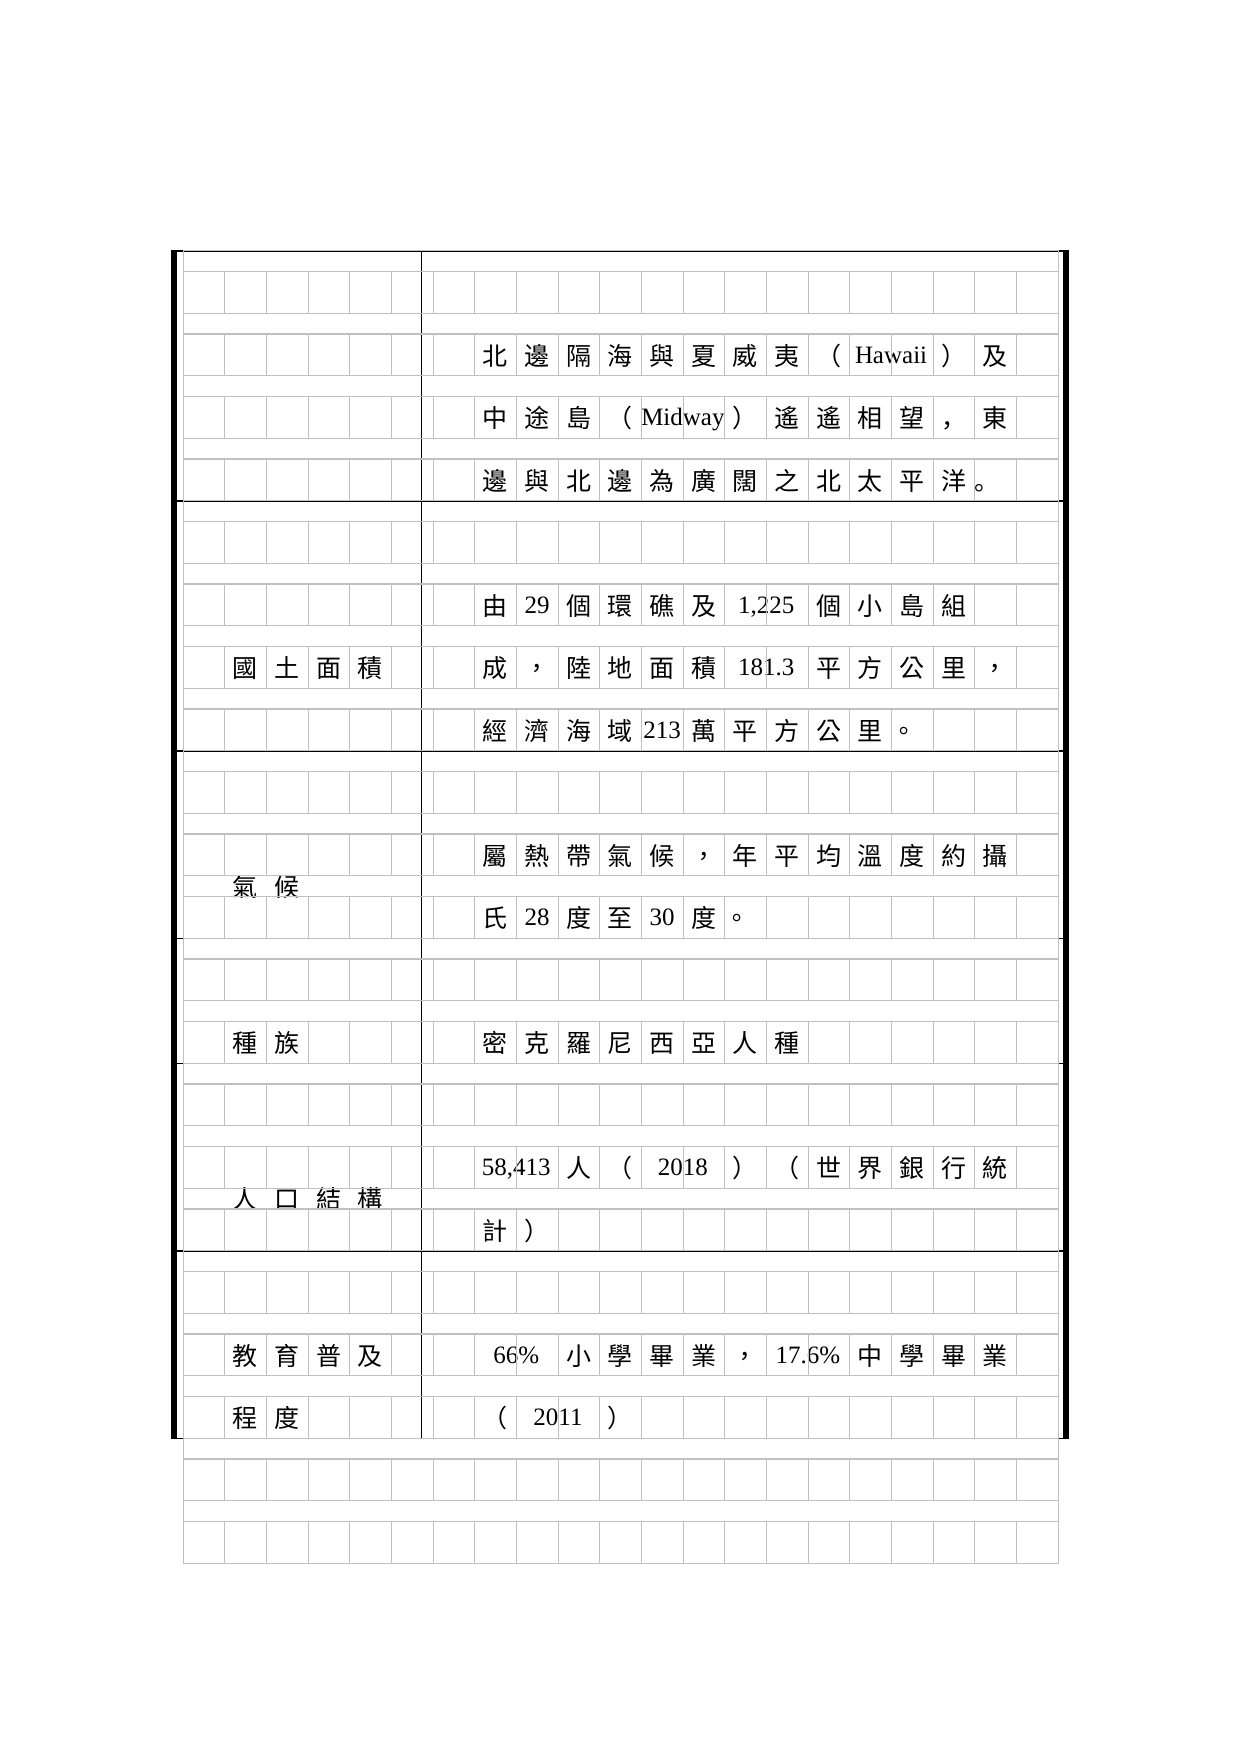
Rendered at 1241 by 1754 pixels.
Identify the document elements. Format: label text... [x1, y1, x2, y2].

table_cell [350, 1397, 391, 1438]
table_cell 58,413人（2018）（世界銀行統計） [475, 1210, 516, 1250]
table_cell 66%小學畢業，17.6%中學畢業（2011） [892, 1272, 933, 1313]
table_cell 羅 [559, 1022, 599, 1063]
table_cell 面 [309, 647, 349, 688]
table_cell 66%小學畢業，17.6%中學畢業（2011） [809, 1397, 849, 1438]
table_cell 66%小學畢業，17.6%中學畢業（2011） [809, 1335, 849, 1375]
table_cell 58,413人（2018）（世界銀行統計） [684, 1085, 724, 1125]
table_cell [350, 335, 391, 375]
table_cell 由29個環礁及1,225個小島組成，陸地面積181.3平方公里，經濟海域213萬平方公里。 [975, 710, 1016, 750]
table_cell 58,413人（2018）（世界銀行統計） [767, 1147, 808, 1188]
table_cell 58,413人（2018）（世界銀行統計） [725, 1210, 766, 1250]
table_cell [225, 960, 266, 1000]
table_cell 候 [642, 835, 683, 875]
table_cell [809, 960, 849, 1000]
table_cell [392, 397, 421, 438]
table_cell 58,413人（2018）（世界銀行統計） [559, 1085, 599, 1125]
table_cell [767, 772, 808, 813]
table_cell 亞 [684, 1022, 724, 1063]
table_cell 攝 [975, 835, 1016, 875]
table_cell 氣候 [225, 835, 266, 875]
table_cell 氣候 [184, 752, 421, 771]
table_cell [600, 960, 641, 1000]
table_cell 由29個環礁及1,225個小島組成，陸地面積181.3平方公里，經濟海域213萬平方公里。 [642, 710, 683, 750]
table_cell 由29個環礁及1,225個小島組成，陸地面積181.3平方公里，經濟海域213萬平方公里。 [475, 647, 516, 688]
table_cell 由29個環礁及1,225個小島組成，陸地面積181.3平方公里，經濟海域213萬平方公里。 [434, 522, 474, 563]
table_cell [350, 1272, 391, 1313]
table_cell [177, 502, 183, 750]
table_cell [809, 772, 849, 813]
table_cell [184, 1376, 421, 1396]
table_cell [934, 897, 974, 938]
table_cell 58,413人（2018）（世界銀行統計） [850, 1147, 891, 1188]
table_cell [309, 522, 349, 563]
table_cell 度 [684, 897, 724, 938]
table_cell [184, 314, 421, 333]
table_cell [184, 1335, 224, 1375]
table_cell [725, 960, 766, 1000]
table_cell 人口結構 [184, 1189, 243, 1208]
table_cell 人口結構 [374, 1189, 421, 1208]
table_cell [225, 522, 266, 563]
table_cell 58,413人（2018）（世界銀行統計） [725, 1147, 766, 1188]
table_cell [392, 647, 421, 688]
table_cell 66%小學畢業，17.6%中學畢業（2011） [434, 1397, 474, 1438]
table_cell [1017, 772, 1058, 813]
table_cell 66%小學畢業，17.6%中學畢業（2011） [600, 1397, 641, 1438]
table_cell 人口結構 [225, 1147, 266, 1188]
table_cell [392, 585, 421, 625]
table_cell 氣候 [309, 897, 349, 938]
table_cell [350, 460, 391, 500]
table_cell 氣候 [267, 772, 308, 813]
table_cell [184, 960, 224, 1000]
table_cell 58,413人（2018）（世界銀行統計） [1017, 1210, 1058, 1250]
table_cell 人口結構 [309, 1085, 349, 1125]
table_cell 66%小學畢業，17.6%中學畢業（2011） [975, 1335, 1016, 1375]
table_cell 66%小學畢業，17.6%中學畢業（2011） [642, 1335, 683, 1375]
table_cell 積 [350, 647, 391, 688]
table_cell [309, 397, 349, 438]
table_cell 66%小學畢業，17.6%中學畢業（2011） [725, 1397, 766, 1438]
table_cell [184, 252, 421, 271]
table_cell [422, 1001, 1058, 1021]
table_cell [184, 939, 421, 958]
table_cell 58,413人（2018）（世界銀行統計） [434, 1210, 474, 1250]
table_cell 由29個環礁及1,225個小島組成，陸地面積181.3平方公里，經濟海域213萬平方公里。 [725, 522, 766, 563]
table_cell [892, 772, 933, 813]
table_cell 人口結構 [177, 1064, 183, 1250]
table_cell 溫 [850, 835, 891, 875]
table_cell 屬 [475, 835, 516, 875]
table_cell 66%小學畢業，17.6%中學畢業（2011） [642, 1272, 683, 1313]
table_cell 人口結構 [184, 1126, 421, 1146]
table_cell 由29個環礁及1,225個小島組成，陸地面積181.3平方公里，經濟海域213萬平方公里。 [725, 647, 766, 688]
table_cell 66%小學畢業，17.6%中學畢業（2011） [642, 1397, 683, 1438]
table_cell 由29個環礁及1,225個小島組成，陸地面積181.3平方公里，經濟海域213萬平方公里。 [475, 522, 516, 563]
table_cell 由29個環礁及1,225個小島組成，陸地面積181.3平方公里，經濟海域213萬平方公里。 [725, 585, 766, 625]
table_cell 由29個環礁及1,225個小島組成，陸地面積181.3平方公里，經濟海域213萬平方公里。 [892, 585, 933, 625]
table_cell 人口結構 [350, 1147, 391, 1188]
table_cell [177, 1252, 183, 1438]
table_cell 氏 [475, 897, 516, 938]
table_cell [350, 960, 391, 1000]
table_cell [267, 397, 308, 438]
table_cell 。 [725, 897, 766, 938]
table_cell 人口結構 [184, 1210, 224, 1250]
table_cell [350, 397, 391, 438]
table_cell 66%小學畢業，17.6%中學畢業（2011） [975, 1272, 1016, 1313]
table_cell [684, 960, 724, 1000]
table_cell 人口結構 [392, 1085, 421, 1125]
table_cell 66%小學畢業，17.6%中學畢業（2011） [767, 1272, 808, 1313]
table_cell 58,413人（2018）（世界銀行統計） [850, 1210, 891, 1250]
table_cell 國 [225, 647, 266, 688]
table_cell [184, 1252, 421, 1271]
table_cell [1017, 835, 1058, 875]
table_cell 由29個環礁及1,225個小島組成，陸地面積181.3平方公里，經濟海域213萬平方公里。 [517, 522, 558, 563]
table_cell 人口結構 [184, 1147, 224, 1188]
table_cell 66%小學畢業，17.6%中學畢業（2011） [934, 1272, 974, 1313]
table_cell [267, 460, 308, 500]
table_cell [850, 1022, 891, 1063]
table_cell 由29個環礁及1,225個小島組成，陸地面積181.3平方公里，經濟海域213萬平方公里。 [850, 585, 891, 625]
table_cell 熱 [517, 835, 558, 875]
table_cell 66%小學畢業，17.6%中學畢業（2011） [934, 1335, 974, 1375]
table_cell 由29個環礁及1,225個小島組成，陸地面積181.3平方公里，經濟海域213萬平方公里。 [1017, 522, 1058, 563]
table_cell [184, 1314, 421, 1333]
table_cell [267, 335, 308, 375]
table_cell 均 [809, 835, 849, 875]
table_cell 由29個環礁及1,225個小島組成，陸地面積181.3平方公里，經濟海域213萬平方公里。 [559, 710, 599, 750]
table_cell 至 [600, 897, 641, 938]
table_cell 馬紹爾群島共和國（Republic of the Marshall Islands）位於太平洋中西部，北緯4度至19度，東經162度至175度之間，由兩列大致平行之24個環礁及5個小島組成，東部為日出列島（Ratak Chain），西部為日落列島（Ralik Chain）。 馬國西邊為密克羅尼西亞聯邦（Federated States of Micronesia），西北邊為美屬北馬里亞納群島（North Mariana Islands），南邊為吉里巴斯（Kiribati）與諾魯（Nauru），東北邊隔海與夏威夷（Hawaii）及中途島（Midway）遙遙相望，東邊與北邊為廣闊之北太平洋。 [422, 252, 1058, 271]
table_cell [267, 585, 308, 625]
table_cell [184, 689, 421, 708]
table_cell 氣候 [309, 835, 349, 875]
table_cell 由29個環礁及1,225個小島組成，陸地面積181.3平方公里，經濟海域213萬平方公里。 [600, 647, 641, 688]
table_cell 由29個環礁及1,225個小島組成，陸地面積181.3平方公里，經濟海域213萬平方公里。 [809, 710, 849, 750]
table_cell 66%小學畢業，17.6%中學畢業（2011） [434, 1272, 474, 1313]
table_cell 尼 [600, 1022, 641, 1063]
table_cell 58,413人（2018）（世界銀行統計） [517, 1210, 558, 1250]
table_cell 普 [309, 1335, 349, 1375]
table_cell [475, 772, 516, 813]
table_cell [809, 897, 849, 938]
table_cell 58,413人（2018）（世界銀行統計） [475, 1085, 516, 1125]
table_cell [184, 585, 224, 625]
table_cell 氣候 [350, 897, 391, 938]
table_cell [350, 1022, 391, 1063]
table_cell [434, 772, 474, 813]
table_cell 58,413人（2018）（世界銀行統計） [809, 1085, 849, 1125]
table_cell 66%小學畢業，17.6%中學畢業（2011） [600, 1335, 641, 1375]
table_cell [1017, 1022, 1058, 1063]
table_cell 由29個環礁及1,225個小島組成，陸地面積181.3平方公里，經濟海域213萬平方公里。 [767, 710, 808, 750]
table_cell [850, 960, 891, 1000]
table_cell 由29個環礁及1,225個小島組成，陸地面積181.3平方公里，經濟海域213萬平方公里。 [975, 522, 1016, 563]
table_cell 58,413人（2018）（世界銀行統計） [475, 1147, 516, 1188]
table_cell 58,413人（2018）（世界銀行統計） [559, 1210, 599, 1250]
table_cell 由29個環礁及1,225個小島組成，陸地面積181.3平方公里，經濟海域213萬平方公里。 [559, 647, 599, 688]
table_cell 66%小學畢業，17.6%中學畢業（2011） [422, 1376, 1058, 1396]
table_cell 58,413人（2018）（世界銀行統計） [559, 1147, 599, 1188]
table_cell 58,413人（2018）（世界銀行統計） [642, 1147, 683, 1188]
table_cell [975, 1022, 1016, 1063]
table_cell [422, 939, 1058, 958]
table_cell 氣候 [392, 772, 421, 813]
table_cell [767, 960, 808, 1000]
table_cell [850, 772, 891, 813]
table_cell [184, 564, 421, 583]
table_cell [309, 710, 349, 750]
table_cell 由29個環礁及1,225個小島組成，陸地面積181.3平方公里，經濟海域213萬平方公里。 [434, 710, 474, 750]
table_cell 氣候 [392, 835, 421, 875]
table_cell [225, 272, 266, 313]
table_cell 由29個環礁及1,225個小島組成，陸地面積181.3平方公里，經濟海域213萬平方公里。 [975, 647, 1016, 688]
table_cell [225, 460, 266, 500]
table_cell 66%小學畢業，17.6%中學畢業（2011） [1017, 1272, 1058, 1313]
table_cell 氣候 [309, 772, 349, 813]
table_cell [392, 960, 421, 1000]
table_cell [392, 1335, 421, 1375]
table_cell [434, 1022, 474, 1063]
table_cell [559, 960, 599, 1000]
table_cell 66%小學畢業，17.6%中學畢業（2011） [850, 1397, 891, 1438]
table_cell 由29個環礁及1,225個小島組成，陸地面積181.3平方公里，經濟海域213萬平方公里。 [642, 585, 683, 625]
table_cell 58,413人（2018）（世界銀行統計） [600, 1147, 641, 1188]
table_cell [184, 710, 224, 750]
table_cell [422, 752, 1058, 771]
table_cell 58,413人（2018）（世界銀行統計） [422, 1147, 433, 1188]
table_cell 馬紹爾群島共和國（Republic of the Marshall Islands）位於太平洋中西部，北緯4度至19度，東經162度至175度之間，由兩列大致平行之24個環礁及5個小島組成，東部為日出列島（Ratak Chain），西部為日落列島（Ralik Chain）。 馬國西邊為密克羅尼西亞聯邦（Federated States of Micronesia），西北邊為美屬北馬里亞納群島（North Mariana Islands），南邊為吉里巴斯（Kiribati）與諾魯（Nauru），東北邊隔海與夏威夷（Hawaii）及中途島（Midway）遙遙相望，東邊與北邊為廣闊之北太平洋。 [422, 439, 1058, 458]
table_cell 氣候 [184, 897, 224, 938]
table_cell 馬紹爾群島共和國（Republic of the Marshall Islands）位於太平洋中西部，北緯4度至19度，東經162度至175度之間，由兩列大致平行之24個環礁及5個小島組成，東部為日出列島（Ratak Chain），西部為日落列島（Ralik Chain）。 馬國西邊為密克羅尼西亞聯邦（Federated States of Micronesia），西北邊為美屬北馬里亞納群島（North Mariana Islands），南邊為吉里巴斯（Kiribati）與諾魯（Nauru），東北邊隔海與夏威夷（Hawaii）及中途島（Midway）遙遙相望，東邊與北邊為廣闊之北太平洋。 [422, 314, 1058, 333]
table_cell 氣候 [279, 876, 421, 896]
table_cell 由29個環礁及1,225個小島組成，陸地面積181.3平方公里，經濟海域213萬平方公里。 [559, 585, 599, 625]
table_cell 58,413人（2018）（世界銀行統計） [600, 1210, 641, 1250]
table_cell [184, 397, 224, 438]
table_cell 由29個環礁及1,225個小島組成，陸地面積181.3平方公里，經濟海域213萬平方公里。 [434, 647, 474, 688]
table_cell [184, 522, 224, 563]
table_cell [309, 460, 349, 500]
table_cell [850, 897, 891, 938]
table_cell 由29個環礁及1,225個小島組成，陸地面積181.3平方公里，經濟海域213萬平方公里。 [517, 585, 558, 625]
table_cell [422, 960, 433, 1000]
table_cell 氣候 [350, 772, 391, 813]
table_cell 由29個環礁及1,225個小島組成，陸地面積181.3平方公里，經濟海域213萬平方公里。 [934, 585, 974, 625]
table_cell [225, 335, 266, 375]
table_cell 58,413人（2018）（世界銀行統計） [934, 1210, 974, 1250]
table_cell 66%小學畢業，17.6%中學畢業（2011） [600, 1272, 641, 1313]
table_cell 馬紹爾群島共和國（Republic of the Marshall Islands）位於太平洋中西部，北緯4度至19度，東經162度至175度之間，由兩列大致平行之24個環礁及5個小島組成，東部為日出列島（Ratak Chain），西部為日落列島（Ralik Chain）。 馬國西邊為密克羅尼西亞聯邦（Federated States of Micronesia），西北邊為美屬北馬里亞納群島（North Mariana Islands），南邊為吉里巴斯（Kiribati）與諾魯（Nauru），東北邊隔海與夏威夷（Hawaii）及中途島（Midway）遙遙相望，東邊與北邊為廣闊之北太平洋。 [422, 376, 1058, 396]
table_cell [184, 502, 421, 521]
table_cell 由29個環礁及1,225個小島組成，陸地面積181.3平方公里，經濟海域213萬平方公里。 [850, 647, 891, 688]
table_cell 66%小學畢業，17.6%中學畢業（2011） [517, 1335, 558, 1375]
table_cell [267, 1272, 308, 1313]
table_cell [809, 1022, 849, 1063]
table_cell 克 [517, 1022, 558, 1063]
table_cell 58,413人（2018）（世界銀行統計） [767, 1210, 808, 1250]
table_cell 年 [725, 835, 766, 875]
table_cell 由29個環礁及1,225個小島組成，陸地面積181.3平方公里，經濟海域213萬平方公里。 [642, 522, 683, 563]
table_cell [184, 439, 421, 458]
table_cell 58,413人（2018）（世界銀行統計） [434, 1147, 474, 1188]
table_cell 人口結構 [267, 1085, 308, 1125]
table_cell [975, 897, 1016, 938]
table_cell 由29個環礁及1,225個小島組成，陸地面積181.3平方公里，經濟海域213萬平方公里。 [422, 626, 1058, 646]
table_cell [725, 772, 766, 813]
table_cell [475, 960, 516, 1000]
table_cell [392, 1397, 421, 1438]
table_cell 人口結構 [309, 1210, 349, 1250]
table_cell [422, 772, 433, 813]
table_cell 人口結構 [350, 1210, 391, 1250]
table_cell [517, 960, 558, 1000]
table_cell 58,413人（2018）（世界銀行統計） [517, 1147, 558, 1188]
table_cell 58,413人（2018）（世界銀行統計） [934, 1147, 974, 1188]
table_cell [184, 647, 224, 688]
table_cell [350, 272, 391, 313]
table_cell 由29個環礁及1,225個小島組成，陸地面積181.3平方公里，經濟海域213萬平方公里。 [892, 710, 933, 750]
table_cell 由29個環礁及1,225個小島組成，陸地面積181.3平方公里，經濟海域213萬平方公里。 [422, 689, 1058, 708]
table_cell 28 [517, 897, 558, 938]
table_cell [350, 585, 391, 625]
table_cell 58,413人（2018）（世界銀行統計） [850, 1085, 891, 1125]
table_cell 66%小學畢業，17.6%中學畢業（2011） [725, 1335, 766, 1375]
table_cell [600, 772, 641, 813]
table_cell 約 [934, 835, 974, 875]
table_cell 由29個環礁及1,225個小島組成，陸地面積181.3平方公里，經濟海域213萬平方公里。 [725, 710, 766, 750]
table_cell 由29個環礁及1,225個小島組成，陸地面積181.3平方公里，經濟海域213萬平方公里。 [1017, 710, 1058, 750]
table_cell 66%小學畢業，17.6%中學畢業（2011） [684, 1397, 724, 1438]
table_cell 66%小學畢業，17.6%中學畢業（2011） [892, 1335, 933, 1375]
table_cell 人口結構 [184, 1064, 421, 1083]
table_cell 教 [225, 1335, 266, 1375]
table_cell 人 [725, 1022, 766, 1063]
table_cell 66%小學畢業，17.6%中學畢業（2011） [892, 1397, 933, 1438]
table_cell 66%小學畢業，17.6%中學畢業（2011） [809, 1272, 849, 1313]
table_cell 由29個環礁及1,225個小島組成，陸地面積181.3平方公里，經濟海域213萬平方公里。 [434, 585, 474, 625]
table_cell 58,413人（2018）（世界銀行統計） [422, 1064, 1058, 1083]
table_cell [422, 897, 433, 938]
table_cell 由29個環礁及1,225個小島組成，陸地面積181.3平方公里，經濟海域213萬平方公里。 [767, 647, 808, 688]
table_cell 58,413人（2018）（世界銀行統計） [422, 1210, 433, 1250]
table_cell [392, 335, 421, 375]
table_cell 66%小學畢業，17.6%中學畢業（2011） [767, 1335, 808, 1375]
table_cell 人口結構 [279, 1192, 294, 1205]
table_cell [309, 335, 349, 375]
table_cell 66%小學畢業，17.6%中學畢業（2011） [684, 1272, 724, 1313]
table_cell 58,413人（2018）（世界銀行統計） [1017, 1085, 1058, 1125]
table_cell 由29個環礁及1,225個小島組成，陸地面積181.3平方公里，經濟海域213萬平方公里。 [422, 502, 1058, 521]
table_cell 58,413人（2018）（世界銀行統計） [934, 1085, 974, 1125]
table_cell 由29個環礁及1,225個小島組成，陸地面積181.3平方公里，經濟海域213萬平方公里。 [809, 522, 849, 563]
table_cell 平 [767, 835, 808, 875]
table_cell [1017, 960, 1058, 1000]
table_cell [184, 1272, 224, 1313]
table_cell 58,413人（2018）（世界銀行統計） [892, 1147, 933, 1188]
table_cell [422, 835, 433, 875]
table_cell 由29個環礁及1,225個小島組成，陸地面積181.3平方公里，經濟海域213萬平方公里。 [934, 710, 974, 750]
table_cell 66%小學畢業，17.6%中學畢業（2011） [559, 1272, 599, 1313]
table_cell 66%小學畢業，17.6%中學畢業（2011） [975, 1397, 1016, 1438]
table_cell [177, 939, 183, 1063]
table_cell 度 [892, 835, 933, 875]
table_cell 58,413人（2018）（世界銀行統計） [809, 1147, 849, 1188]
table_cell [184, 1397, 224, 1438]
table_cell [309, 585, 349, 625]
table_cell 66%小學畢業，17.6%中學畢業（2011） [767, 1397, 808, 1438]
table_cell 66%小學畢業，17.6%中學畢業（2011） [934, 1397, 974, 1438]
table_cell [684, 772, 724, 813]
table_cell 族 [267, 1022, 308, 1063]
table_cell [434, 897, 474, 938]
table_cell [184, 272, 224, 313]
table_cell 由29個環礁及1,225個小島組成，陸地面積181.3平方公里，經濟海域213萬平方公里。 [559, 522, 599, 563]
table_cell [392, 1272, 421, 1313]
table_cell 人口結構 [184, 1085, 224, 1125]
table_cell 由29個環礁及1,225個小島組成，陸地面積181.3平方公里，經濟海域213萬平方公里。 [1059, 502, 1063, 750]
table_cell 由29個環礁及1,225個小島組成，陸地面積181.3平方公里，經濟海域213萬平方公里。 [767, 585, 808, 625]
table_cell 氣候 [267, 897, 308, 938]
table_cell 30 [642, 897, 683, 938]
table_cell 人口結構 [245, 1189, 362, 1208]
table_cell 氣候 [392, 897, 421, 938]
table_cell ， [684, 835, 724, 875]
table_cell [422, 1022, 433, 1063]
table_cell [267, 272, 308, 313]
table_cell [934, 1022, 974, 1063]
table_cell [309, 1272, 349, 1313]
table_cell 由29個環礁及1,225個小島組成，陸地面積181.3平方公里，經濟海域213萬平方公里。 [850, 710, 891, 750]
table_cell [267, 522, 308, 563]
table_cell [184, 1022, 224, 1063]
table_cell 58,413人（2018）（世界銀行統計） [600, 1085, 641, 1125]
table_cell [1059, 752, 1063, 938]
table_cell 氣候 [184, 772, 224, 813]
table_cell 66%小學畢業，17.6%中學畢業（2011） [850, 1335, 891, 1375]
table_cell 66%小學畢業，17.6%中學畢業（2011） [559, 1397, 599, 1438]
table_cell [975, 772, 1016, 813]
table_cell [892, 1022, 933, 1063]
table_cell [309, 272, 349, 313]
table_cell 度 [267, 1397, 308, 1438]
table_cell 種 [767, 1022, 808, 1063]
table_cell 58,413人（2018）（世界銀行統計） [517, 1085, 558, 1125]
table_cell 66%小學畢業，17.6%中學畢業（2011） [1017, 1335, 1058, 1375]
table_cell 66%小學畢業，17.6%中學畢業（2011） [725, 1272, 766, 1313]
table_cell [767, 897, 808, 938]
table_cell 66%小學畢業，17.6%中學畢業（2011） [422, 1314, 1058, 1333]
table_cell [225, 710, 266, 750]
table_cell 土 [267, 647, 308, 688]
table_cell 人口結構 [267, 1147, 308, 1188]
table_cell 人口結構 [392, 1147, 421, 1188]
table_cell 66%小學畢業，17.6%中學畢業（2011） [422, 1252, 1058, 1271]
table_cell [184, 626, 421, 646]
table_cell [975, 960, 1016, 1000]
table_cell 氣候 [225, 772, 266, 813]
table_cell 由29個環礁及1,225個小島組成，陸地面積181.3平方公里，經濟海域213萬平方公里。 [600, 585, 641, 625]
table_cell [892, 960, 933, 1000]
table_cell [642, 772, 683, 813]
table_cell 58,413人（2018）（世界銀行統計） [422, 1189, 1058, 1208]
table_cell 由29個環礁及1,225個小島組成，陸地面積181.3平方公里，經濟海域213萬平方公里。 [642, 647, 683, 688]
table_cell 58,413人（2018）（世界銀行統計） [975, 1147, 1016, 1188]
table_cell [184, 376, 421, 396]
table_cell [267, 710, 308, 750]
table_cell [934, 772, 974, 813]
table_cell 氣候 [267, 835, 308, 875]
table_cell 由29個環礁及1,225個小島組成，陸地面積181.3平方公里，經濟海域213萬平方公里。 [600, 710, 641, 750]
table_cell 58,413人（2018）（世界銀行統計） [975, 1085, 1016, 1125]
table_cell [892, 897, 933, 938]
table_cell 66%小學畢業，17.6%中學畢業（2011） [1017, 1397, 1058, 1438]
table_cell 人口結構 [238, 1196, 251, 1208]
table_cell 58,413人（2018）（世界銀行統計） [422, 1126, 1058, 1146]
table_cell 由29個環礁及1,225個小島組成，陸地面積181.3平方公里，經濟海域213萬平方公里。 [934, 647, 974, 688]
table_cell [184, 1001, 421, 1021]
table_cell 由29個環礁及1,225個小島組成，陸地面積181.3平方公里，經濟海域213萬平方公里。 [422, 564, 1058, 583]
table_cell 氣候 [177, 752, 183, 938]
table_cell 58,413人（2018）（世界銀行統計） [975, 1210, 1016, 1250]
table_cell 由29個環礁及1,225個小島組成，陸地面積181.3平方公里，經濟海域213萬平方公里。 [517, 710, 558, 750]
table_cell 氣候 [350, 835, 391, 875]
table_cell [392, 710, 421, 750]
table_cell 程 [225, 1397, 266, 1438]
table_cell 由29個環礁及1,225個小島組成，陸地面積181.3平方公里，經濟海域213萬平方公里。 [600, 522, 641, 563]
table_cell 西 [642, 1022, 683, 1063]
table_cell 58,413人（2018）（世界銀行統計） [642, 1085, 683, 1125]
table_cell [225, 585, 266, 625]
table_cell 育 [267, 1335, 308, 1375]
table_cell [392, 1022, 421, 1063]
table_cell [392, 272, 421, 313]
table_cell 66%小學畢業，17.6%中學畢業（2011） [559, 1335, 599, 1375]
table_cell 由29個環礁及1,225個小島組成，陸地面積181.3平方公里，經濟海域213萬平方公里。 [767, 522, 808, 563]
table_cell 種 [225, 1022, 266, 1063]
table_cell 氣 [600, 835, 641, 875]
table_cell [559, 772, 599, 813]
table_cell 66%小學畢業，17.6%中學畢業（2011） [475, 1272, 516, 1313]
table_cell [309, 1022, 349, 1063]
table_cell 66%小學畢業，17.6%中學畢業（2011） [1059, 1252, 1063, 1438]
table_cell 由29個環礁及1,225個小島組成，陸地面積181.3平方公里，經濟海域213萬平方公里。 [684, 647, 724, 688]
table_cell [434, 835, 474, 875]
table_cell 由29個環礁及1,225個小島組成，陸地面積181.3平方公里，經濟海域213萬平方公里。 [517, 647, 558, 688]
table_cell 66%小學畢業，17.6%中學畢業（2011） [517, 1397, 558, 1438]
table_cell [184, 335, 224, 375]
table_cell 密 [475, 1022, 516, 1063]
table_cell [309, 1397, 349, 1438]
table_cell [1059, 939, 1063, 1063]
table_cell [392, 522, 421, 563]
table_cell 由29個環礁及1,225個小島組成，陸地面積181.3平方公里，經濟海域213萬平方公里。 [1017, 585, 1058, 625]
table_cell [422, 814, 1058, 833]
table_cell [184, 460, 224, 500]
table_cell 66%小學畢業，17.6%中學畢業（2011） [475, 1335, 516, 1375]
table_cell 58,413人（2018）（世界銀行統計） [422, 1085, 433, 1125]
table_cell [350, 522, 391, 563]
table_cell 由29個環礁及1,225個小島組成，陸地面積181.3平方公里，經濟海域213萬平方公里。 [475, 710, 516, 750]
table_cell 由29個環礁及1,225個小島組成，陸地面積181.3平方公里，經濟海域213萬平方公里。 [850, 522, 891, 563]
table_cell 人口結構 [225, 1085, 266, 1125]
table_cell 66%小學畢業，17.6%中學畢業（2011） [850, 1272, 891, 1313]
table_cell 氣候 [184, 814, 421, 833]
table_cell [177, 252, 183, 500]
table_cell [392, 460, 421, 500]
table_cell [934, 960, 974, 1000]
table_cell 度 [559, 897, 599, 938]
table_cell [225, 1272, 266, 1313]
table_cell 58,413人（2018）（世界銀行統計） [434, 1085, 474, 1125]
table_cell 由29個環礁及1,225個小島組成，陸地面積181.3平方公里，經濟海域213萬平方公里。 [684, 522, 724, 563]
table_cell 由29個環礁及1,225個小島組成，陸地面積181.3平方公里，經濟海域213萬平方公里。 [684, 585, 724, 625]
table_cell [1017, 897, 1058, 938]
table_cell [267, 960, 308, 1000]
table_cell 由29個環礁及1,225個小島組成，陸地面積181.3平方公里，經濟海域213萬平方公里。 [975, 585, 1016, 625]
table_cell 66%小學畢業，17.6%中學畢業（2011） [475, 1397, 516, 1438]
table_cell 由29個環礁及1,225個小島組成，陸地面積181.3平方公里，經濟海域213萬平方公里。 [1017, 647, 1058, 688]
table_cell 58,413人（2018）（世界銀行統計） [684, 1210, 724, 1250]
table_cell 氣候 [184, 876, 279, 896]
table_cell [350, 710, 391, 750]
table_cell 人口結構 [350, 1085, 391, 1125]
table_cell [225, 397, 266, 438]
table_cell 人口結構 [267, 1210, 308, 1250]
table_cell 由29個環礁及1,225個小島組成，陸地面積181.3平方公里，經濟海域213萬平方公里。 [809, 585, 849, 625]
table_cell 由29個環礁及1,225個小島組成，陸地面積181.3平方公里，經濟海域213萬平方公里。 [475, 585, 516, 625]
table_cell 由29個環礁及1,225個小島組成，陸地面積181.3平方公里，經濟海域213萬平方公里。 [684, 710, 724, 750]
table_cell 人口結構 [364, 1189, 373, 1208]
table_cell [422, 876, 1058, 896]
table_cell 人口結構 [225, 1210, 266, 1250]
table_cell 66%小學畢業，17.6%中學畢業（2011） [434, 1335, 474, 1375]
table_cell 58,413人（2018）（世界銀行統計） [892, 1085, 933, 1125]
table_cell 氣候 [225, 897, 266, 938]
table_cell 帶 [559, 835, 599, 875]
table_cell 58,413人（2018）（世界銀行統計） [767, 1085, 808, 1125]
table_cell 58,413人（2018）（世界銀行統計） [809, 1210, 849, 1250]
table_cell 人口結構 [309, 1147, 349, 1188]
table_cell 58,413人（2018）（世界銀行統計） [1017, 1147, 1058, 1188]
table_cell 由29個環礁及1,225個小島組成，陸地面積181.3平方公里，經濟海域213萬平方公里。 [809, 647, 849, 688]
table_cell 58,413人（2018）（世界銀行統計） [684, 1147, 724, 1188]
table_cell 由29個環礁及1,225個小島組成，陸地面積181.3平方公里，經濟海域213萬平方公里。 [934, 522, 974, 563]
table_cell 由29個環礁及1,225個小島組成，陸地面積181.3平方公里，經濟海域213萬平方公里。 [892, 647, 933, 688]
table_cell 66%小學畢業，17.6%中學畢業（2011） [517, 1272, 558, 1313]
table_cell 氣候 [184, 835, 224, 875]
table_cell 66%小學畢業，17.6%中學畢業（2011） [684, 1335, 724, 1375]
table_cell 58,413人（2018）（世界銀行統計） [1059, 1064, 1063, 1250]
table_cell [642, 960, 683, 1000]
table_cell 及 [350, 1335, 391, 1375]
table_cell 由29個環礁及1,225個小島組成，陸地面積181.3平方公里，經濟海域213萬平方公里。 [892, 522, 933, 563]
table_cell 人口結構 [392, 1210, 421, 1250]
table_cell [309, 960, 349, 1000]
table_cell 58,413人（2018）（世界銀行統計） [642, 1210, 683, 1250]
table_cell 58,413人（2018）（世界銀行統計） [892, 1210, 933, 1250]
table_cell [434, 960, 474, 1000]
table_cell [517, 772, 558, 813]
table_cell 58,413人（2018）（世界銀行統計） [725, 1085, 766, 1125]
